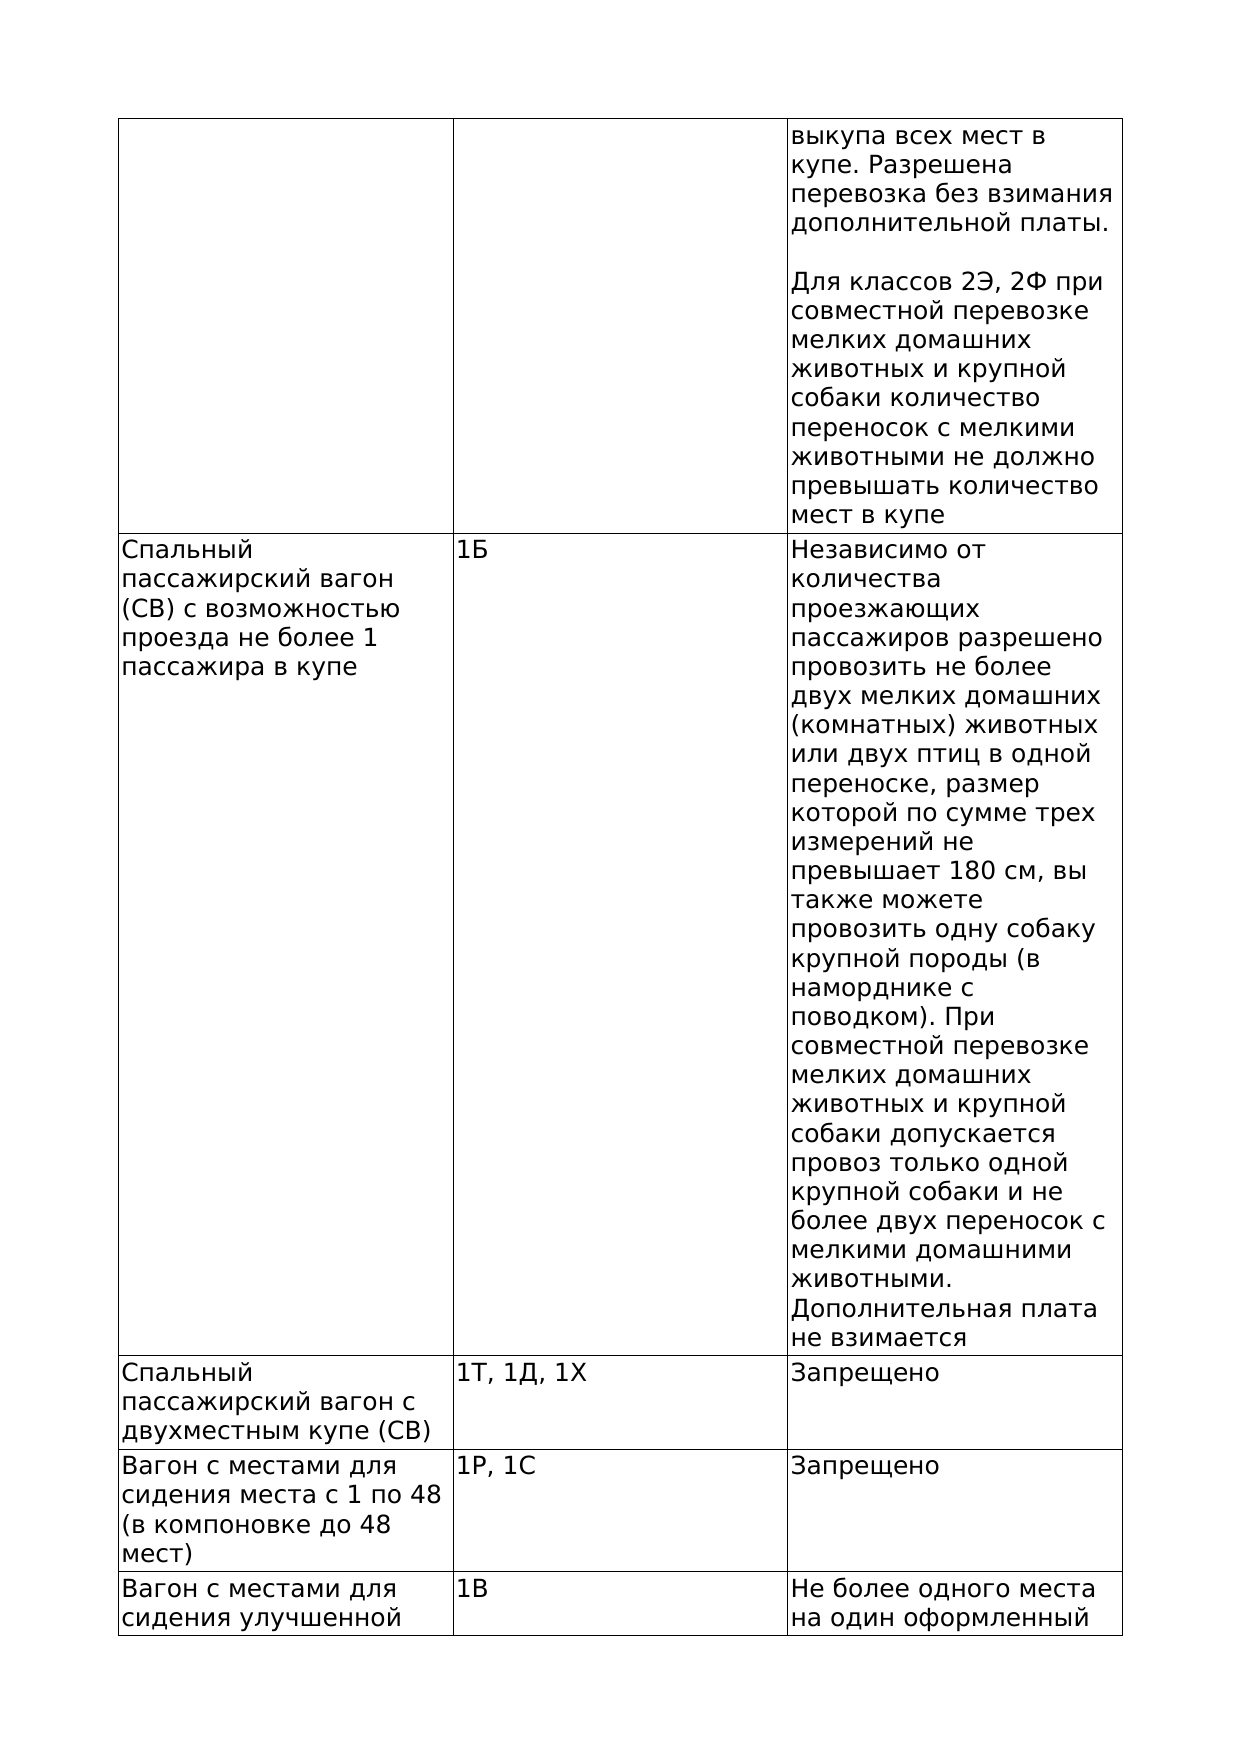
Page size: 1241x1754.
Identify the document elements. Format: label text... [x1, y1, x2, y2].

table_cell выкупа всех мест в купе. Разрешена перевозка без взимания дополнительной платы. Для классов 2Э, 2Ф при совместной перевозке мелких домашних животных и крупной собаки количество переносок с мелкими животными не должно превышать количество мест в купе [788, 119, 1122, 532]
table_cell 1Т, 1Д, 1Х [454, 1356, 787, 1448]
table_cell Независимо от количества проезжающих пассажиров разрешено провозить не более двух мелких домашних (комнатных) животных или двух птиц в одной переноске, размер которой по сумме трех измерений не превышает 180 см, вы также можете провозить одну собаку крупной породы (в наморднике с поводком). При совместной перевозке мелких домашних животных и крупной собаки допускается провоз только одной крупной собаки и не более двух переносок с мелкими домашними животными. Дополнительная плата не взимается [788, 534, 1122, 1355]
table_cell Не более одного места на один оформленный [788, 1572, 1122, 1635]
table_cell 1Б [454, 534, 787, 1355]
table_cell [119, 119, 453, 532]
table_cell Вагон с местами для сидения улучшенной [119, 1572, 453, 1635]
table_cell 1Р, 1С [454, 1450, 787, 1571]
table_cell Запрещено [788, 1450, 1122, 1571]
table_cell Вагон с местами для сидения места с 1 по 48 (в компоновке до 48 мест) [119, 1450, 453, 1571]
table_cell 1В [454, 1572, 787, 1635]
table_cell Спальный пассажирский вагон (СВ) с возможностью проезда не более 1 пассажира в купе [119, 534, 453, 1355]
table_cell [454, 119, 787, 532]
table_cell Спальный пассажирский вагон с двухместным купе (СВ) [119, 1356, 453, 1448]
table_cell Запрещено [788, 1356, 1122, 1448]
